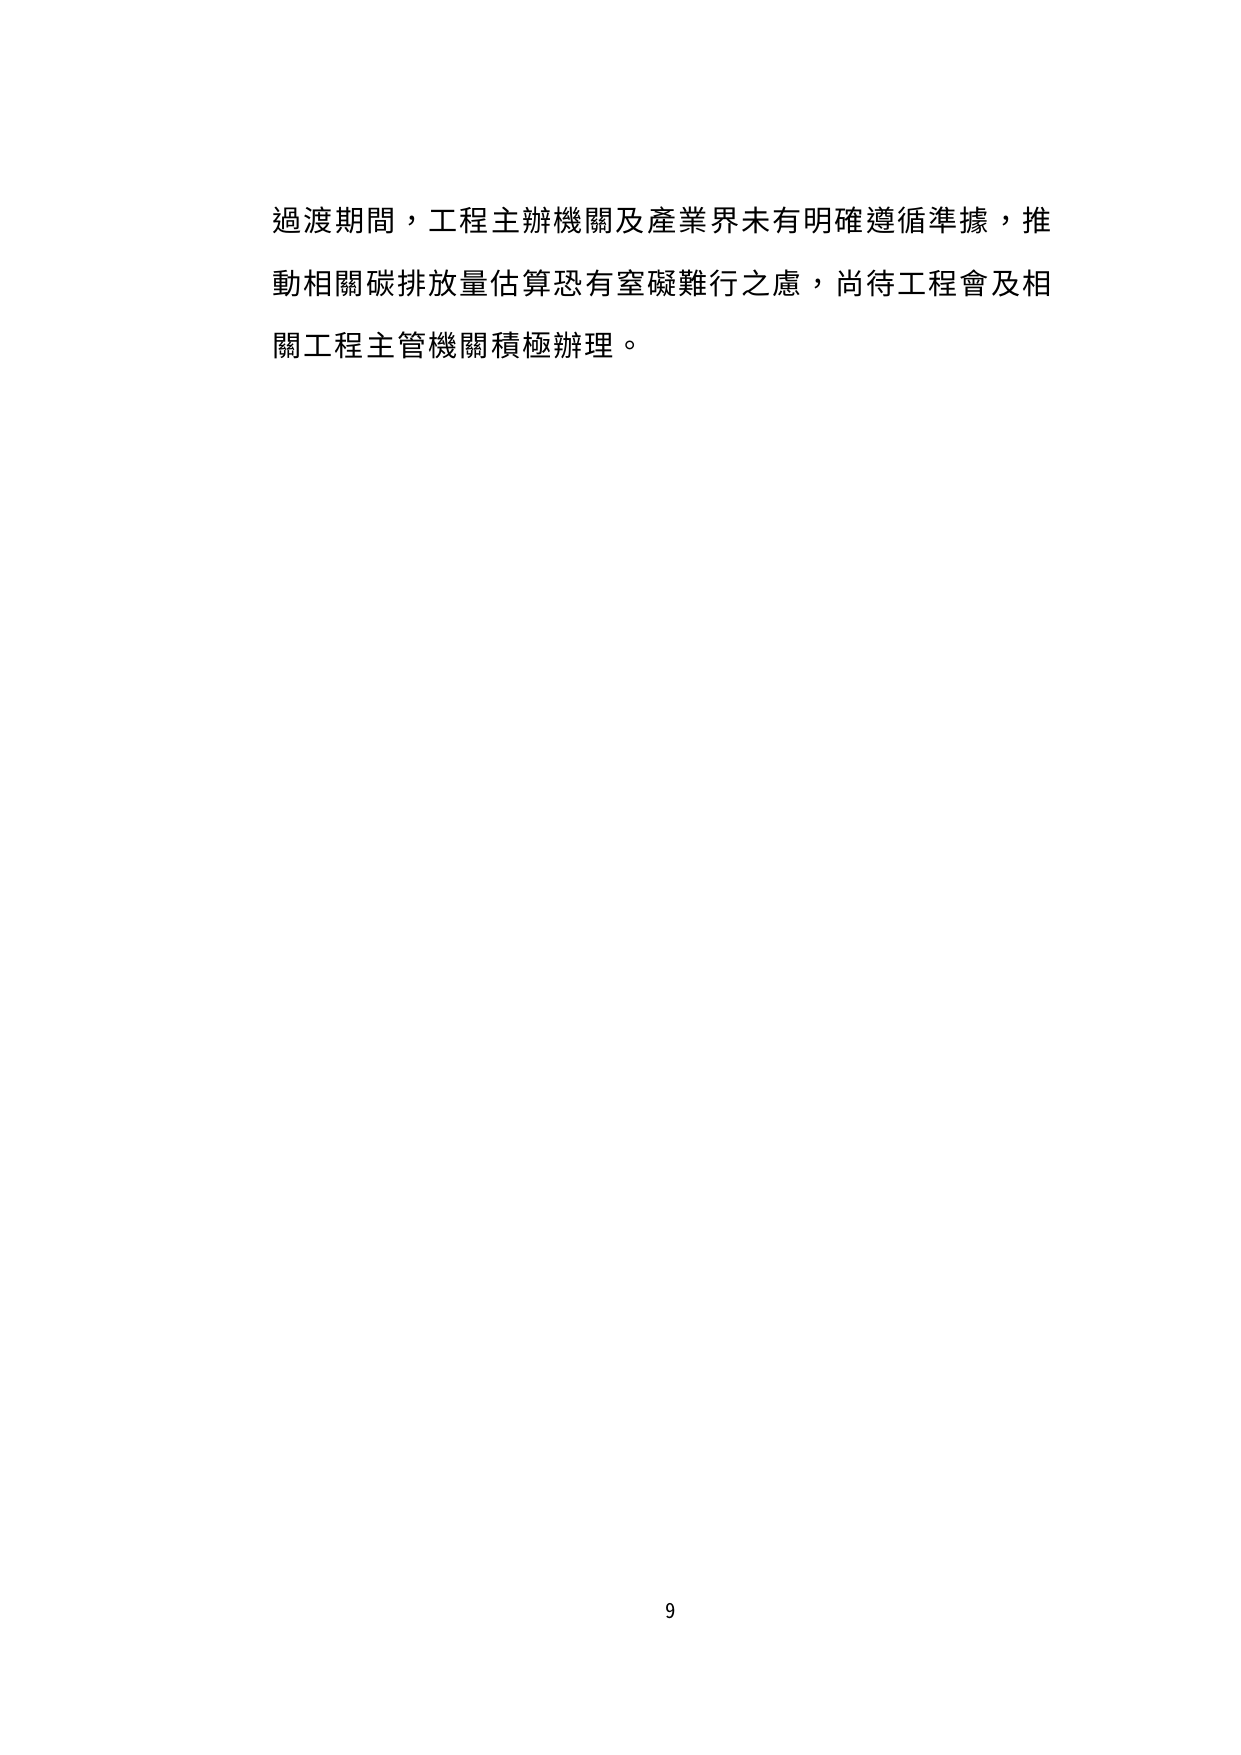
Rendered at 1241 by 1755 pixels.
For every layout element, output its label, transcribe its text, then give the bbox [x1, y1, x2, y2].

text 過渡期間，工程主辦機關及產業界未有明確遵循準據，推動相關碳排放量估算恐有窒礙難行之慮，尚待工程會及相關工程主管機關積極辦理。 [266, 177, 1063, 365]
